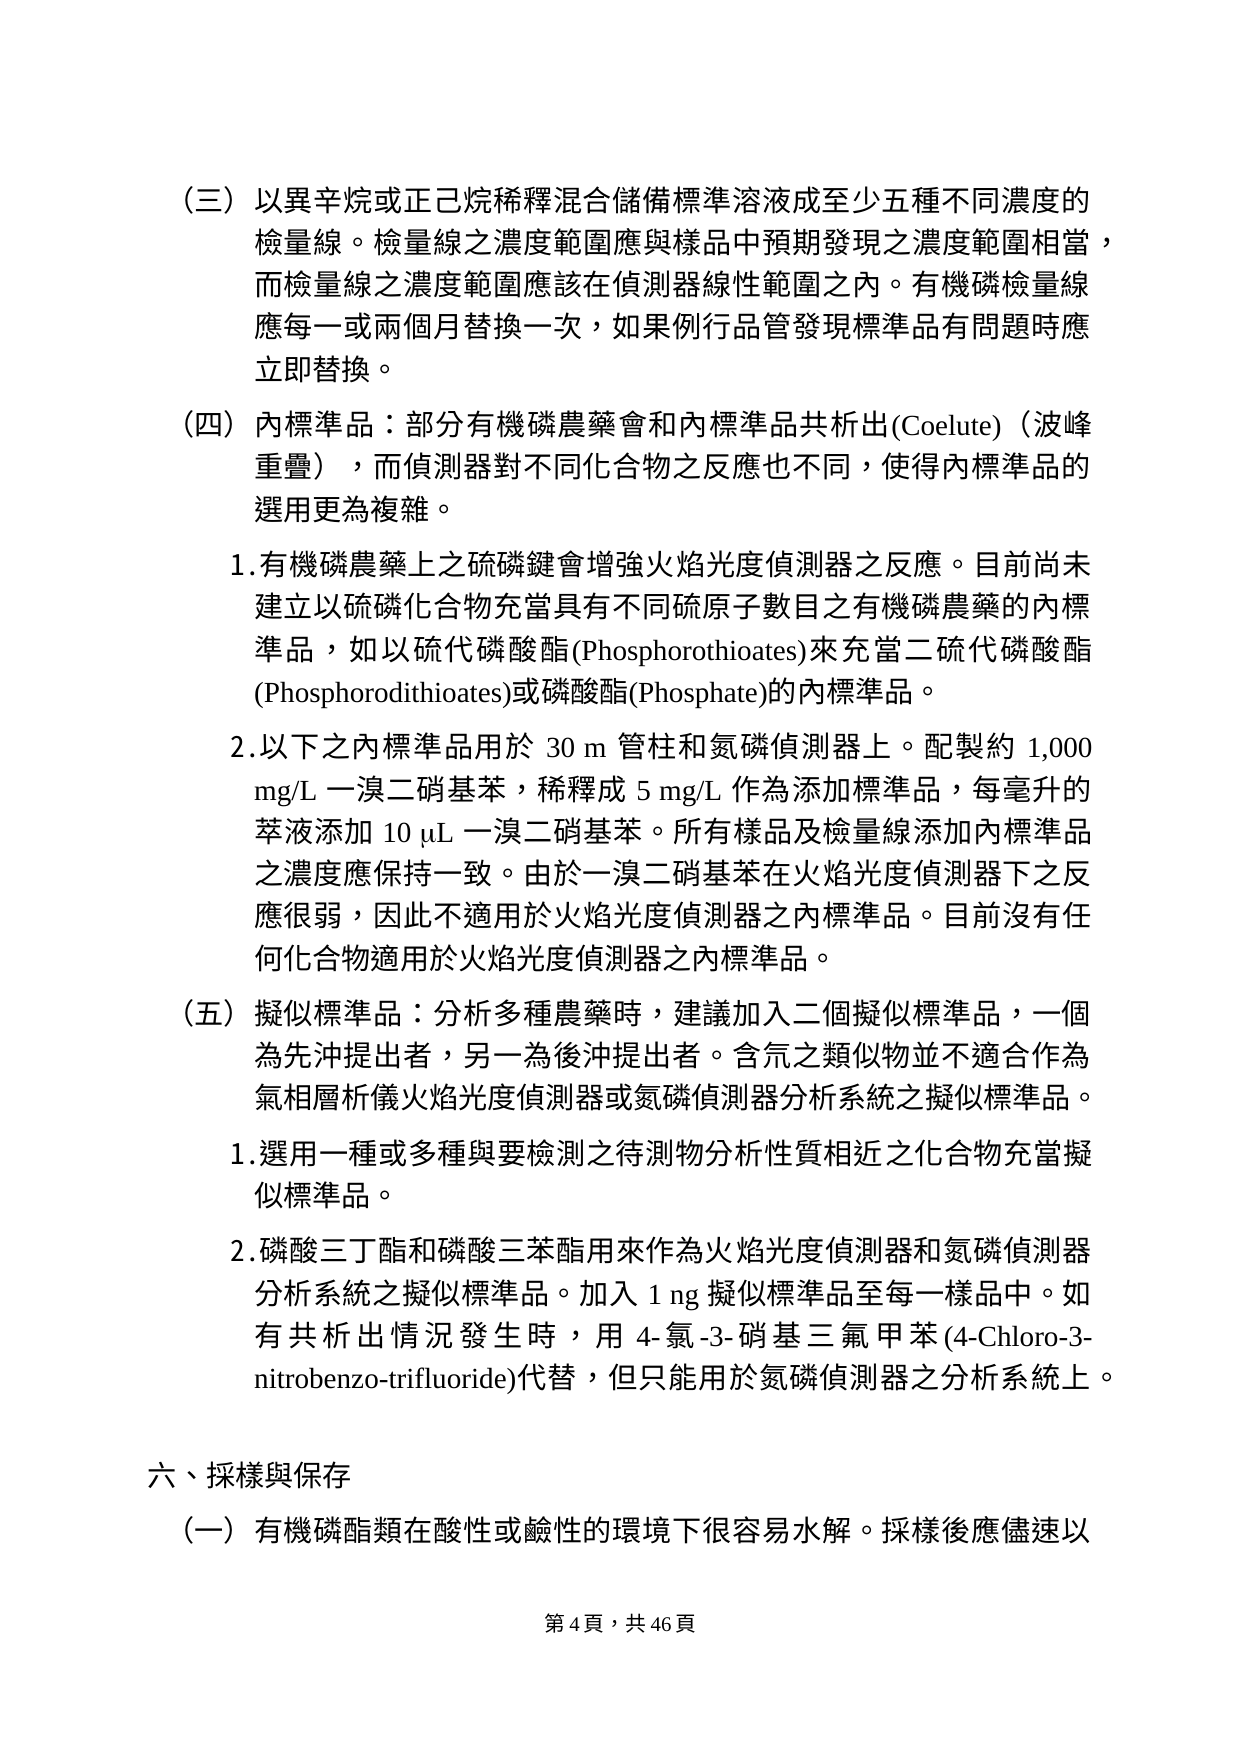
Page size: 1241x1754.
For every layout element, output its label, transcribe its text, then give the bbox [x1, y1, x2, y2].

list 以異辛烷或正己烷稀釋混合儲備標準溶液成至少五種不同濃度的檢量線。檢量線之濃度範圍應與樣品中預期發現之濃度範圍相當，而檢量線之濃度範圍應該在偵測器線性範圍之內。有機磷檢量線應每一或兩個月替換一次，如果例行品管發現標準品有問題時應立即替換。 [165, 177, 1092, 389]
list 有機磷農藥上之硫磷鍵會增強火焰光度偵測器之反應。目前尚未建立以硫磷化合物充當具有不同硫原子數目之有機磷農藥的內標準品，如以硫代磷酸酯(Phosphorothioates)來充當二硫代磷酸酯(Phosphorodithioates)或磷酸酯(Phosphate)的內標準品。 [230, 542, 1092, 711]
list 磷酸三丁酯和磷酸三苯酯用來作為火焰光度偵測器和氮磷偵測器分析系統之擬似標準品。加入 1 ng 擬似標準品至每一樣品中。如有共析出情況發生時，用4-氯-3-硝基三氟甲苯(4-Chloro-3-nitrobenzo-trifluoride)代替，但只能用於氮磷偵測器之分析系統上。 [230, 1228, 1092, 1439]
text 六、採樣與保存 [148, 1452, 1092, 1495]
list 內標準品：部分有機磷農藥會和內標準品共析出(Coelute)（波峰重疊），而偵測器對不同化合物之反應也不同，使得內標準品的選用更為複雜。 [165, 402, 1092, 528]
list 選用一種或多種與要檢測之待測物分析性質相近之化合物充當擬似標準品。 [230, 1130, 1092, 1215]
list 有機磷酯類在酸性或鹼性的環境下很容易水解。採樣後應儘速以 [165, 1508, 1092, 1550]
list 以下之內標準品用於 30 m 管柱和氮磷偵測器上。配製約 1,000 mg/L 一溴二硝基苯，稀釋成 5 mg/L 作為添加標準品，每毫升的萃液添加 10 mL 一溴二硝基苯。所有樣品及檢量線添加內標準品之濃度應保持一致。由於一溴二硝基苯在火焰光度偵測器下之反應很弱，因此不適用於火焰光度偵測器之內標準品。目前沒有任何化合物適用於火焰光度偵測器之內標準品。 [230, 724, 1092, 977]
list 擬似標準品：分析多種農藥時，建議加入二個擬似標準品，一個為先沖提出者，另一為後沖提出者。含氘之類似物並不適合作為氣相層析儀火焰光度偵測器或氮磷偵測器分析系統之擬似標準品。 [165, 991, 1092, 1117]
